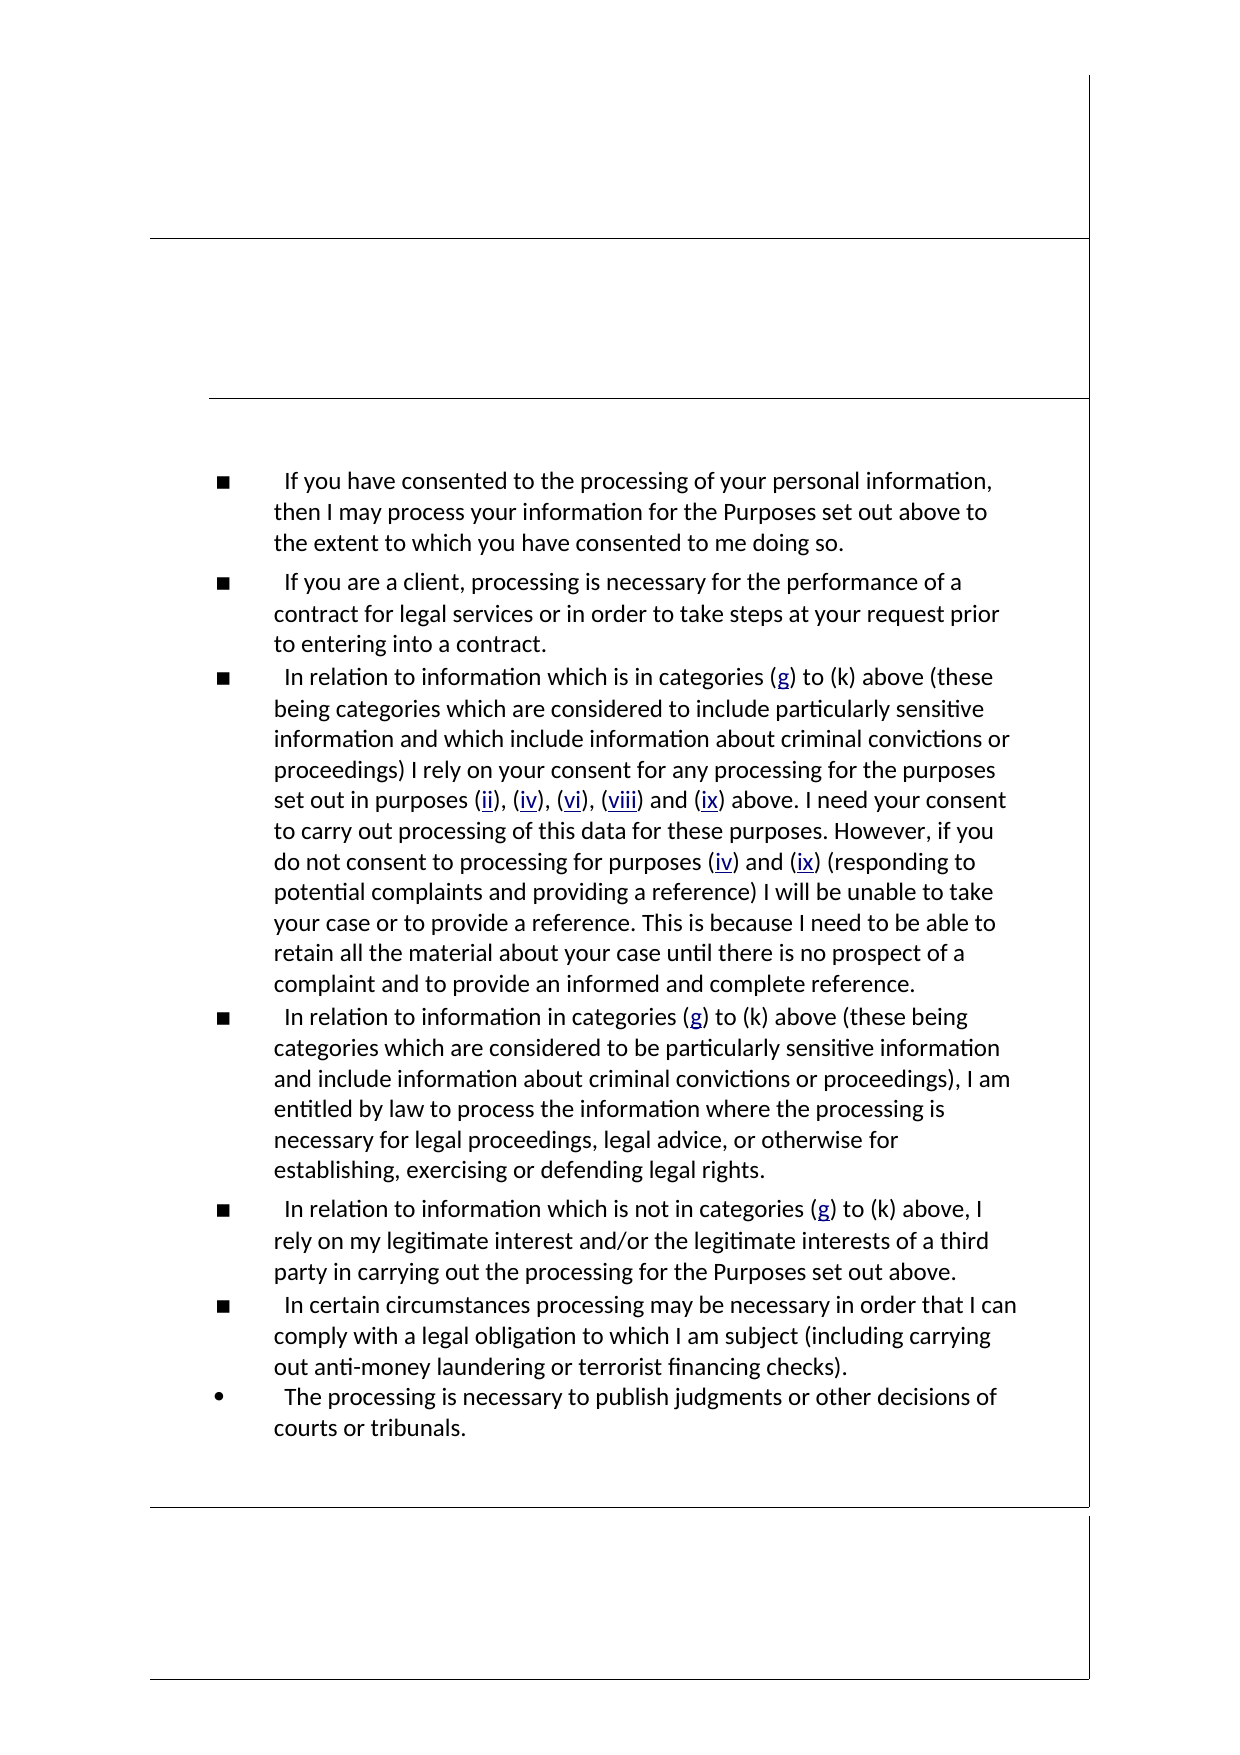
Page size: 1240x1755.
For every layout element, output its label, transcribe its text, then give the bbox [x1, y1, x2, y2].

list In relation to information which is in categories (g) to (k) above (these being categories which are considered to include particularly sensitive information and which include information about criminal convictions or proceedings) I rely on your consent for any processing for the purposes set out in purposes (ii), (iv), (vi), (viii) and (ix) above. I need your consent to carry out processing of this data for these purposes. However, if you do not consent to processing for purposes (iv) and (ix) (responding to potential complaints and providing a reference) I will be unable to take your case or to provide a reference. This is because I need to be able to retain all the material about your case until there is no prospect of a complaint and to provide an informed and complete reference. [150, 659, 1089, 998]
list In relation to information in categories (g) to (k) above (these being categories which are considered to be particularly sensitive information and include information about criminal convictions or proceedings), I am entitled by law to process the information where the processing is necessary for legal proceedings, legal advice, or otherwise for establishing, exercising or defending legal rights. [150, 998, 1089, 1127]
list In certain circumstances processing may be necessary in order that I can comply with a legal obligation to which I am subject (including carrying out anti-money laundering or terrorist financing checks). [150, 1286, 1089, 1381]
list In relation to information which is not in categories (g) to (k) above, I rely on my legitimate interest and/or the legitimate interests of a third party in carrying out the processing for the Purposes set out above. [150, 1127, 1089, 1286]
list The processing is necessary to publish judgments or other decisions of courts or tribunals. [150, 1381, 1089, 1507]
list If you are a client, processing is necessary for the performance of a contract for legal services or in order to take steps at your request prior to entering into a contract. [150, 499, 1089, 659]
list If you have consented to the processing of your personal information, then I may process your information for the Purposes set out above to the extent to which you have consented to me doing so. [150, 398, 1089, 499]
